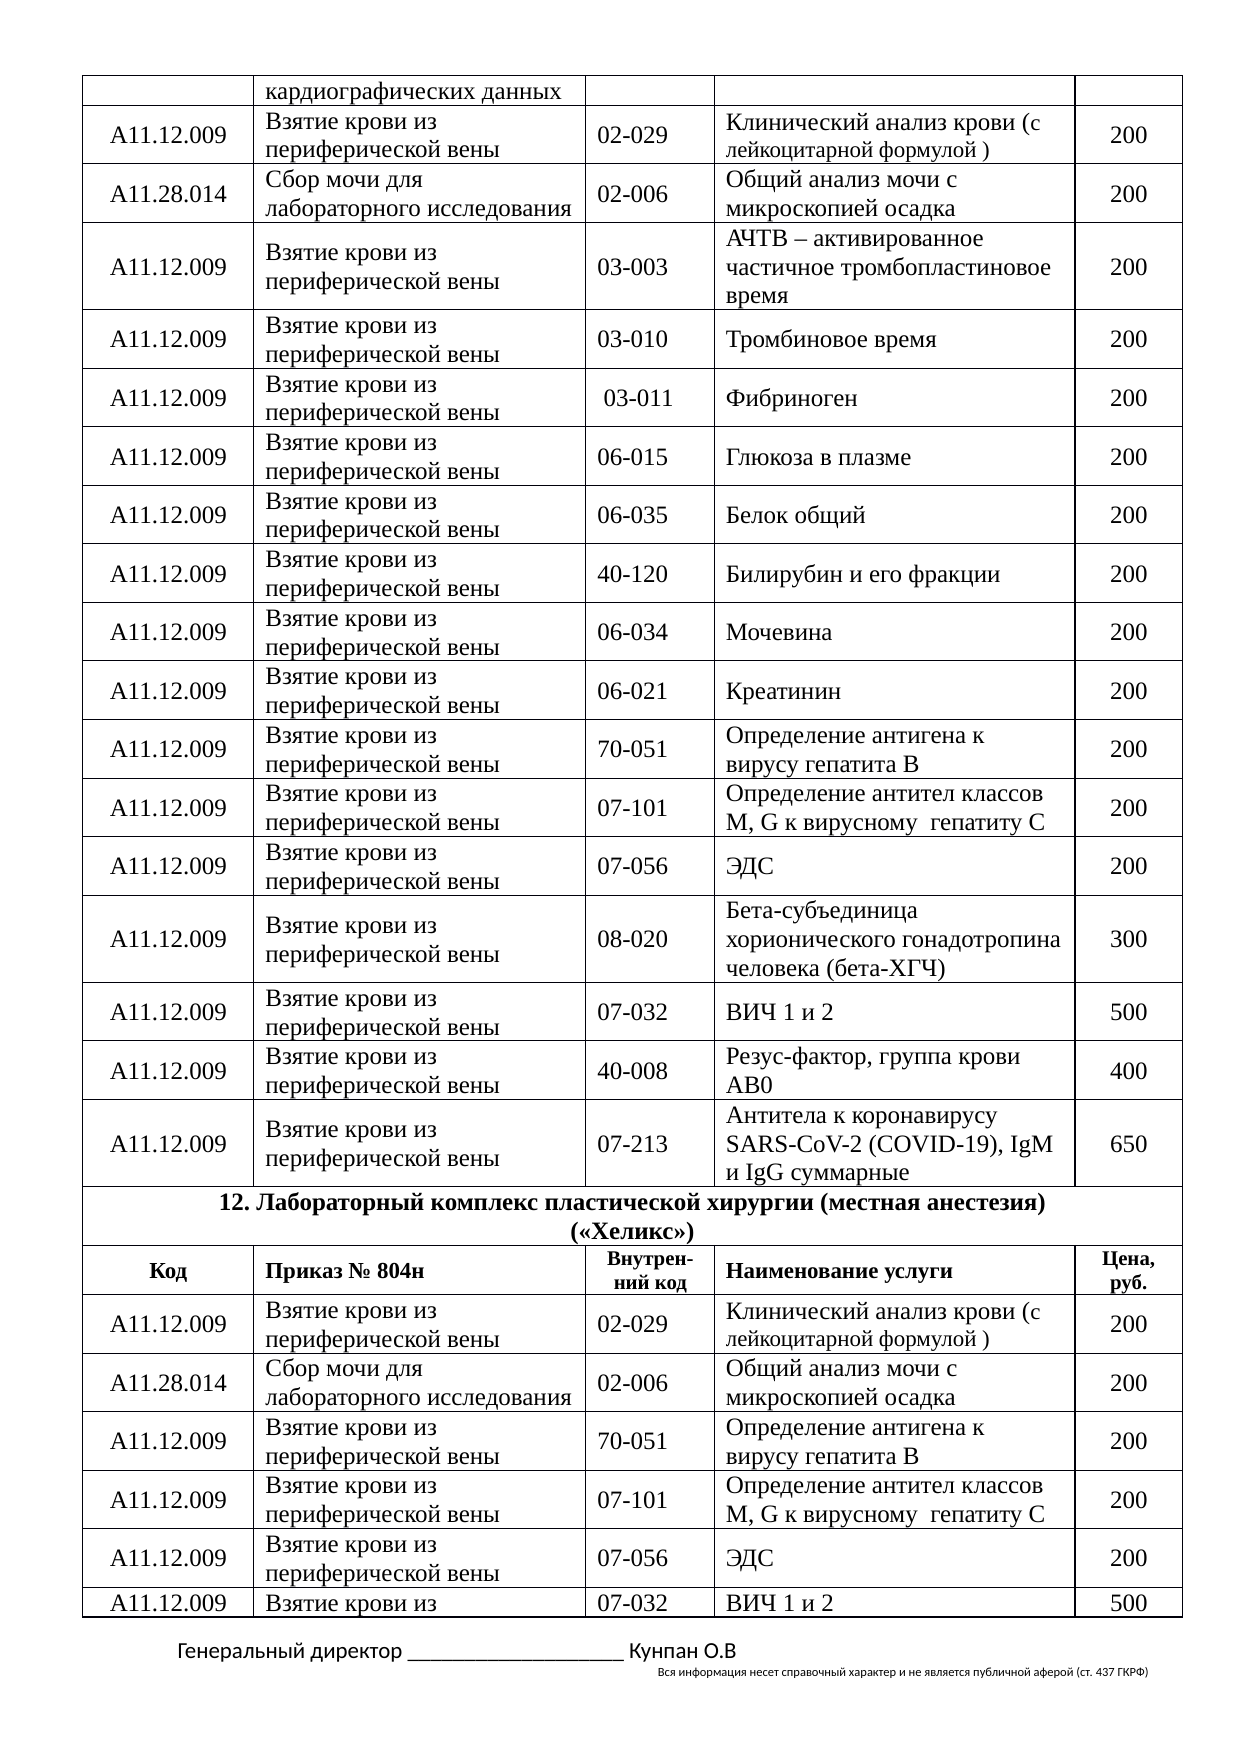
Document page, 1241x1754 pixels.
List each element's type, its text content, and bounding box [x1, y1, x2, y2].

table_cell А11.12.009 [83, 661, 253, 719]
table_cell Взятие крови из периферической вены [254, 603, 585, 660]
table_cell А11.12.009 [83, 544, 253, 602]
table_cell 03-011 [586, 369, 714, 426]
table_cell Глюкоза в плазме [715, 427, 1074, 485]
table_cell А11.12.009 [83, 1100, 253, 1186]
table_cell Взятие крови из периферической вены [254, 983, 585, 1040]
table_cell Взятие крови из периферической вены [254, 427, 585, 485]
table_cell 200 [1076, 779, 1182, 836]
table_cell ЭДС [715, 837, 1074, 894]
table_cell Взятие крови из периферической вены [254, 486, 585, 543]
table_cell Общий анализ мочи с микроскопией осадка [715, 164, 1074, 222]
table_cell 70-051 [586, 720, 714, 777]
table_cell Определение антител классов M, G к вирусному гепатиту С [715, 779, 1074, 836]
table_cell 200 [1076, 164, 1182, 222]
table_cell 200 [1076, 427, 1182, 485]
table_cell 200 [1076, 486, 1182, 543]
table_cell 07-056 [586, 1529, 714, 1587]
table_cell А11.28.014 [83, 164, 253, 222]
table_cell Фибриноген [715, 369, 1074, 426]
table_cell 02-006 [586, 1354, 714, 1411]
table_cell 03-003 [586, 223, 714, 309]
table_cell А11.12.009 [83, 1412, 253, 1469]
table_cell А11.12.009 [83, 223, 253, 309]
table_cell 200 [1076, 837, 1182, 894]
table_cell Код [83, 1246, 253, 1294]
table_cell Клинический анализ крови (с лейкоцитарной формулой ) [715, 1295, 1074, 1352]
table_cell А11.12.009 [83, 1041, 253, 1099]
table_cell Взятие крови из периферической вены [254, 720, 585, 777]
table_cell А11.12.009 [83, 720, 253, 777]
table_cell Взятие крови из периферической вены [254, 779, 585, 836]
table_cell 200 [1076, 603, 1182, 660]
table_cell АЧТВ – активированное частичное тромбопластиновое время [715, 223, 1074, 309]
table_cell 02-029 [586, 1295, 714, 1352]
table_cell 06-034 [586, 603, 714, 660]
table_cell Приказ № 804н [254, 1246, 585, 1294]
table_cell 400 [1076, 1041, 1182, 1099]
table_cell Взятие крови из периферической вены [254, 661, 585, 719]
table_cell [83, 76, 253, 105]
table_cell 12. Лабораторный комплекс пластической хирургии (местная анестезия) («Хеликс») [83, 1187, 1182, 1245]
table_cell 07-213 [586, 1100, 714, 1186]
table_cell Общий анализ мочи с микроскопией осадка [715, 1354, 1074, 1411]
table_cell Антитела к коронавирусу SARS-CoV-2 (COVID-19), IgM и IgG суммарные [715, 1100, 1074, 1186]
table_cell Креатинин [715, 661, 1074, 719]
table_cell 07-101 [586, 779, 714, 836]
table_cell 06-015 [586, 427, 714, 485]
table_cell 500 [1076, 1588, 1182, 1616]
table_cell А11.12.009 [83, 837, 253, 894]
table_cell 200 [1076, 106, 1182, 163]
table_cell Бета-субъединица хорионического гонадотропина человека (бета-ХГЧ) [715, 896, 1074, 982]
table_cell 200 [1076, 310, 1182, 368]
table_cell 40-008 [586, 1041, 714, 1099]
table_cell А11.12.009 [83, 603, 253, 660]
table_cell Сбор мочи для лабораторного исследования [254, 164, 585, 222]
table_cell Взятие крови из периферической вены [254, 1041, 585, 1099]
table_cell 03-010 [586, 310, 714, 368]
table_cell Взятие крови из периферической вены [254, 896, 585, 982]
table_cell Взятие крови из периферической вены [254, 544, 585, 602]
table_cell Сбор мочи для лабораторного исследования [254, 1354, 585, 1411]
table_cell Определение антигена к вирусу гепатита В [715, 1412, 1074, 1469]
table_cell А11.12.009 [83, 779, 253, 836]
table_cell Взятие крови из периферической вены [254, 1100, 585, 1186]
table_cell 06-035 [586, 486, 714, 543]
table_cell 200 [1076, 720, 1182, 777]
table_cell [586, 76, 714, 105]
table_cell Цена, руб. [1076, 1246, 1182, 1294]
table_cell Взятие крови из периферической вены [254, 1412, 585, 1469]
table_cell Резус-фактор, группа крови АВ0 [715, 1041, 1074, 1099]
table_cell Клинический анализ крови (с лейкоцитарной формулой ) [715, 106, 1074, 163]
table_cell 200 [1076, 223, 1182, 309]
table_cell 02-006 [586, 164, 714, 222]
table_cell Взятие крови из периферической вены [254, 223, 585, 309]
table_cell 07-032 [586, 1588, 714, 1616]
table_cell [715, 76, 1074, 105]
table_cell А11.12.009 [83, 1471, 253, 1528]
table_cell 08-020 [586, 896, 714, 982]
table_cell Билирубин и его фракции [715, 544, 1074, 602]
table_cell 500 [1076, 983, 1182, 1040]
table_cell Белок общий [715, 486, 1074, 543]
table_cell А11.12.009 [83, 1295, 253, 1352]
table_cell 200 [1076, 1412, 1182, 1469]
table_cell [1076, 76, 1182, 105]
table_cell 200 [1076, 1295, 1182, 1352]
table_cell А11.12.009 [83, 310, 253, 368]
table_cell Внутрен- ний код [586, 1246, 714, 1294]
table_cell Определение антигена к вирусу гепатита В [715, 720, 1074, 777]
table_cell Взятие крови из периферической вены [254, 310, 585, 368]
table_cell Взятие крови из периферической вены [254, 369, 585, 426]
table_cell кардиографических данных [254, 76, 585, 105]
table_cell А11.12.009 [83, 427, 253, 485]
table_cell 200 [1076, 369, 1182, 426]
table_cell А11.12.009 [83, 106, 253, 163]
table_cell 70-051 [586, 1412, 714, 1469]
table_cell 200 [1076, 1529, 1182, 1587]
table_cell Взятие крови из [254, 1588, 585, 1616]
table_cell 300 [1076, 896, 1182, 982]
table_cell А11.12.009 [83, 369, 253, 426]
table_cell 200 [1076, 1354, 1182, 1411]
table_cell Наименование услуги [715, 1246, 1074, 1294]
table_cell 40-120 [586, 544, 714, 602]
table_cell Мочевина [715, 603, 1074, 660]
table_cell 200 [1076, 1471, 1182, 1528]
table_cell А11.12.009 [83, 896, 253, 982]
table_cell ЭДС [715, 1529, 1074, 1587]
table_cell 200 [1076, 544, 1182, 602]
table_cell Взятие крови из периферической вены [254, 1471, 585, 1528]
table_cell 07-056 [586, 837, 714, 894]
table_cell 07-032 [586, 983, 714, 1040]
table_cell 02-029 [586, 106, 714, 163]
table_cell 200 [1076, 661, 1182, 719]
table_cell 06-021 [586, 661, 714, 719]
table_cell А11.12.009 [83, 486, 253, 543]
table_cell Тромбиновое время [715, 310, 1074, 368]
table_cell Определение антител классов M, G к вирусному гепатиту С [715, 1471, 1074, 1528]
table_cell 650 [1076, 1100, 1182, 1186]
table_cell Взятие крови из периферической вены [254, 1529, 585, 1587]
table_cell 07-101 [586, 1471, 714, 1528]
table_cell А11.12.009 [83, 1588, 253, 1616]
table_cell ВИЧ 1 и 2 [715, 983, 1074, 1040]
table_cell ВИЧ 1 и 2 [715, 1588, 1074, 1616]
table_cell Взятие крови из периферической вены [254, 106, 585, 163]
table_cell А11.12.009 [83, 983, 253, 1040]
table_cell Взятие крови из периферической вены [254, 1295, 585, 1352]
table_cell А11.12.009 [83, 1529, 253, 1587]
table_cell А11.28.014 [83, 1354, 253, 1411]
table_cell Взятие крови из периферической вены [254, 837, 585, 894]
